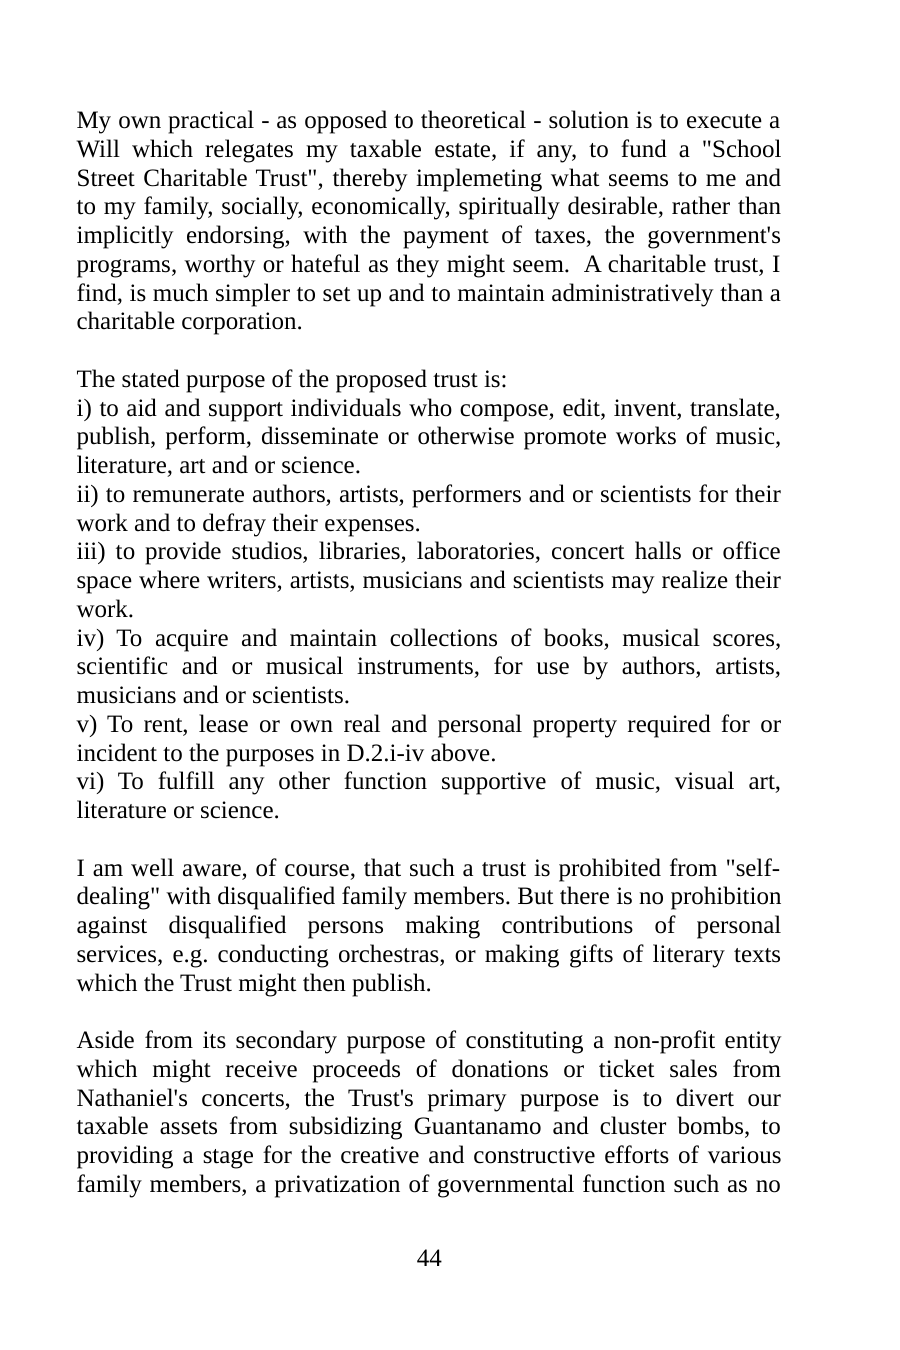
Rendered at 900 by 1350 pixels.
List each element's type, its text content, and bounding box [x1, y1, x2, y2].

text The stated purpose of the proposed trust is: [76, 364, 782, 393]
text Aside from its secondary purpose of constituting a non-profit entity which might receive proceeds of donations or ticket sales from Nathaniel's concerts, the Trust's primary purpose is to divert our taxable assets from subsidizing Guantanamo and cluster bombs, to providing a stage for the creative and constructive efforts of various family members, a privatization of governmental function such as no [76, 1025, 782, 1198]
text My own practical - as opposed to theoretical - solution is to execute a Will which relegates my taxable estate, if any, to fund a "School Street Charitable Trust", thereby implemeting what seems to me and to my family, socially, economically, spiritually desirable, rather than implicitly endorsing, with the payment of taxes, the government's programs, worthy or hateful as they might seem. A charitable trust, I find, is much simpler to set up and to maintain administratively than a charitable corporation. [76, 105, 782, 335]
text iv) To acquire and maintain collections of books, musical scores, scientific and or musical instruments, for use by authors, artists, musicians and or scientists. [76, 623, 782, 709]
text i) to aid and support individuals who compose, edit, invent, translate, publish, perform, disseminate or otherwise promote works of music, literature, art and or science. [76, 393, 782, 479]
text iii) to provide studios, libraries, laboratories, concert halls or office space where writers, artists, musicians and scientists may realize their work. [76, 536, 782, 623]
text vi) To fulfill any other function supportive of music, visual art, literature or science. [76, 766, 782, 824]
text v) To rent, lease or own real and personal property required for or incident to the purposes in D.2.i-iv above. [76, 709, 782, 766]
text ii) to remunerate authors, artists, performers and or scientists for their work and to defray their expenses. [76, 479, 782, 536]
text I am well aware, of course, that such a trust is prohibited from "self-dealing" with disqualified family members. But there is no prohibition against disqualified persons making contributions of personal services, e.g. conducting orchestras, or making gifts of literary texts which the Trust might then publish. [76, 853, 782, 996]
